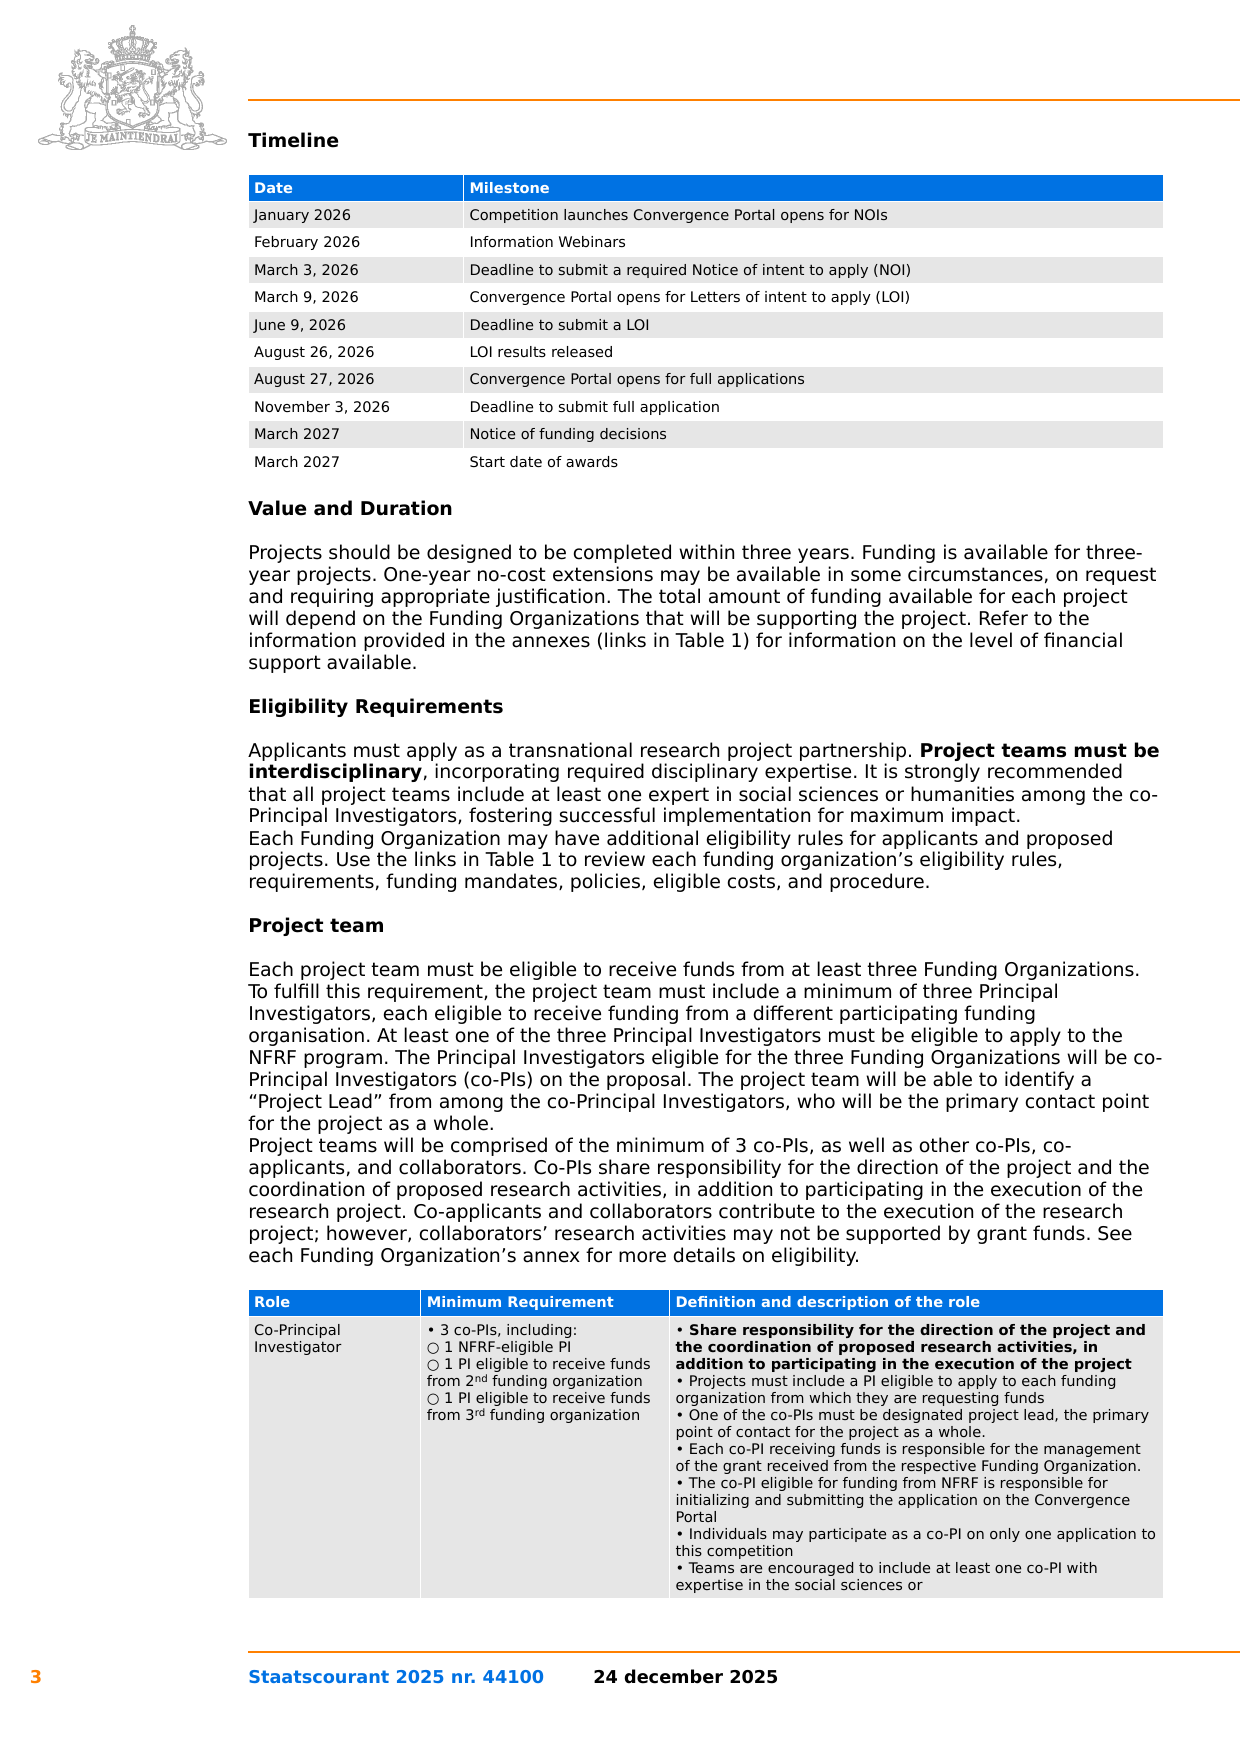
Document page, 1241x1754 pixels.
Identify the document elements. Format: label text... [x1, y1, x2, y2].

table_cell Deadline to submit a LOI [464, 312, 1163, 338]
text Project teams will be comprised of the minimum of 3 co-PIs, as well as other co-PIs, co-applicants, and collaborators. Co-PIs share responsibility for the direction of the project and the coordination of proposed research activities, in addition to participating in the execution of the research project. Co-applicants and collaborators contribute to the execution of the research project; however, collaborators’ research activities may not be supported by grant funds. See each Funding Organization’s annex for more details on eligibility. [248, 1135, 1163, 1267]
table_cell Convergence Portal opens for Letters of intent to apply (LOI) [464, 284, 1163, 311]
table_cell March 2027 [249, 449, 463, 475]
subtitle Eligibility Requirements [248, 696, 1163, 718]
table_cell March 3, 2026 [249, 257, 463, 283]
table_header Date [249, 175, 463, 201]
table_cell • 3 co-PIs, including: ○ 1 NFRF-eligible PI ○ 1 PI eligible to receive funds from 2nd funding organization ○ 1 PI eligible to receive funds from 3rd funding organization [421, 1317, 669, 1598]
text Each project team must be eligible to receive funds from at least three Funding Organizations. To fulfill this requirement, the project team must include a minimum of three Principal Investigators, each eligible to receive funding from a different participating funding organisation. At least one of the three Principal Investigators must be eligible to apply to the NFRF program. The Principal Investigators eligible for the three Funding Organizations will be co-Principal Investigators (co-PIs) on the proposal. The project team will be able to identify a “Project Lead” from among the co-Principal Investigators, who will be the primary contact point for the project as a whole. [248, 959, 1163, 1135]
table_cell August 26, 2026 [249, 339, 463, 366]
table_header Role [249, 1290, 420, 1316]
text Projects should be designed to be completed within three years. Funding is available for three-year projects. One-year no-cost extensions may be available in some circumstances, on request and requiring appropriate justification. The total amount of funding available for each project will depend on the Funding Organizations that will be supporting the project. Refer to the information provided in the annexes (links in Table 1) for information on the level of financial support available. [248, 542, 1163, 674]
table_cell Notice of funding decisions [464, 421, 1163, 448]
table_cell March 2027 [249, 421, 463, 448]
table_cell Co-Principal Investigator [249, 1317, 420, 1598]
table_cell Convergence Portal opens for full applications [464, 367, 1163, 393]
table_cell November 3, 2026 [249, 394, 463, 420]
table_cell Deadline to submit full application [464, 394, 1163, 420]
subtitle Value and Duration [248, 498, 1163, 520]
table_cell August 27, 2026 [249, 367, 463, 393]
table_header Definition and description of the role [670, 1290, 1163, 1316]
table_cell Deadline to submit a required Notice of intent to apply (NOI) [464, 257, 1163, 283]
picture [38, 25, 227, 150]
text Applicants must apply as a transnational research project partnership. Project teams must be interdisciplinary, incorporating required disciplinary expertise. It is strongly recommended that all project teams include at least one expert in social sciences or humanities among the co-Principal Investigators, fostering successful implementation for maximum impact. [248, 739, 1163, 827]
table_header Milestone [464, 175, 1163, 201]
text Each Funding Organization may have additional eligibility rules for applicants and proposed projects. Use the links in Table 1 to review each funding organization’s eligibility rules, requirements, funding mandates, policies, eligible costs, and procedure. [248, 827, 1163, 893]
table_cell • Share responsibility for the direction of the project and the coordination of proposed research activities, in addition to participating in the execution of the project • Projects must include a PI eligible to apply to each funding organization from which they are requesting funds • One of the co-PIs must be designated project lead, the primary point of contact for the project as a whole. • Each co-PI receiving funds is responsible for the management of the grant received from the respective Funding Organization. • The co-PI eligible for funding from NFRF is responsible for initializing and submitting the application on the Convergence Portal • Individuals may participate as a co-PI on only one application to this competition • Teams are encouraged to include at least one co-PI with expertise in the social sciences or [670, 1317, 1163, 1598]
table_cell June 9, 2026 [249, 312, 463, 338]
table_header Minimum Requirement [421, 1290, 669, 1316]
table_cell March 9, 2026 [249, 284, 463, 311]
subtitle Timeline [248, 130, 1163, 152]
table_cell February 2026 [249, 230, 463, 256]
table_cell Information Webinars [464, 230, 1163, 256]
table_cell LOI results released [464, 339, 1163, 366]
table_cell January 2026 [249, 202, 463, 228]
subtitle Project team [248, 915, 1163, 937]
table_cell Competition launches Convergence Portal opens for NOIs [464, 202, 1163, 228]
table_cell Start date of awards [464, 449, 1163, 475]
